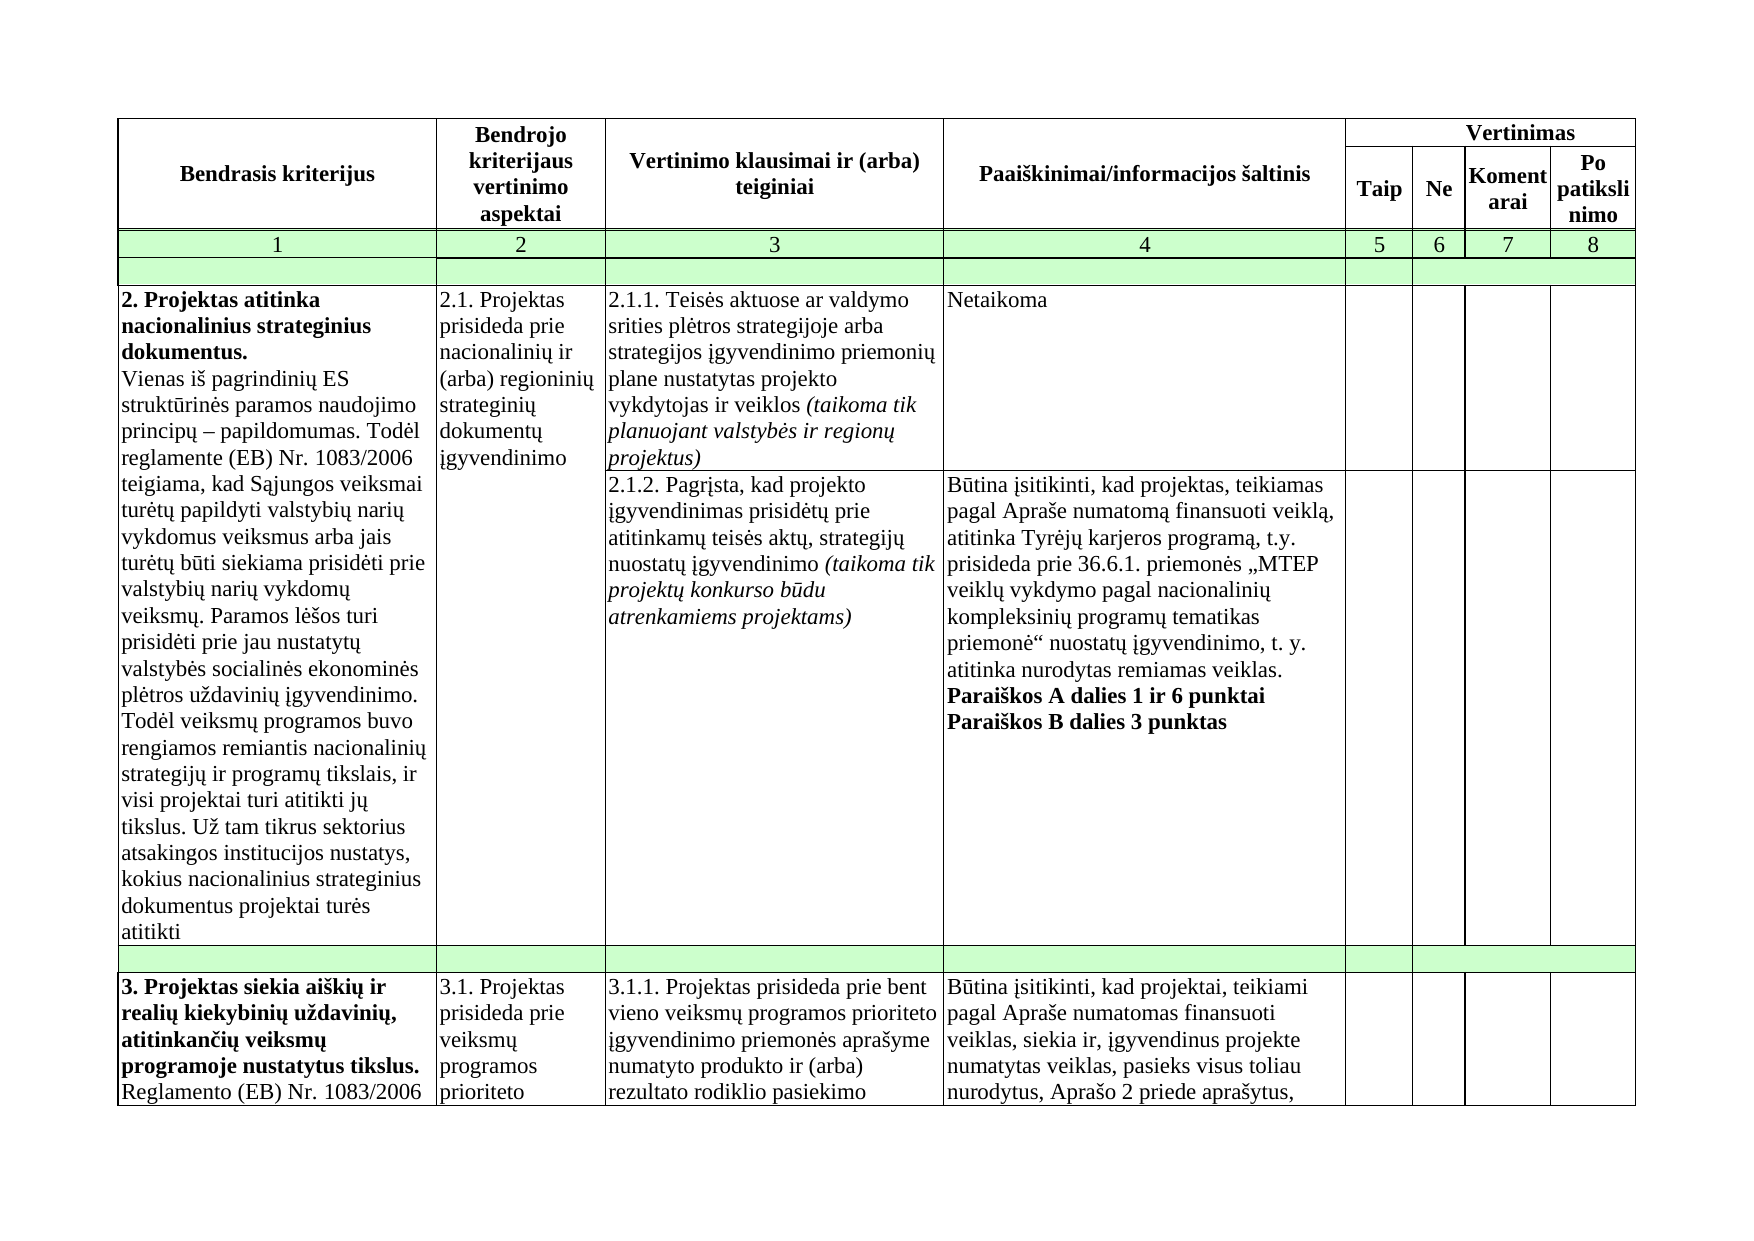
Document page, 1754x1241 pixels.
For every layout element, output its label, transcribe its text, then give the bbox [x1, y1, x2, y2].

table_cell [1413, 259, 1635, 284]
table_cell [119, 946, 436, 972]
table_cell 6 [1413, 231, 1464, 257]
table_cell [1413, 946, 1635, 972]
table_cell [1466, 286, 1550, 470]
table_cell 3.1. Projektas prisideda prie veiksmų programos prioriteto [437, 973, 605, 1105]
table_cell [606, 946, 943, 972]
table_cell 2.1.1. Teisės aktuose ar valdymo srities plėtros strategijoje arba strategijos įgyvendinimo priemonių plane nustatytas projekto vykdytojas ir veiklos (taikoma tik planuojant valstybės ir regionų projektus) [606, 286, 943, 470]
table_cell [119, 258, 436, 284]
table_header Vertinimo klausimai ir (arba) teiginiai [606, 119, 943, 228]
table_cell 2 [437, 231, 605, 257]
table_cell [944, 946, 1345, 972]
table_cell [1466, 973, 1550, 1105]
table_header Vertinimas [1346, 119, 1635, 146]
table_cell Komentarai [1466, 147, 1550, 228]
table_cell Taip [1346, 147, 1412, 228]
table_cell 3.1.1. Projektas prisideda prie bent vieno veiksmų programos prioriteto įgyvendinimo priemonės aprašyme numatyto produkto ir (arba) rezultato rodiklio pasiekimo [606, 973, 943, 1105]
table_cell 1 [119, 231, 436, 257]
table_cell Netaikoma [944, 286, 1345, 470]
table_cell [437, 946, 605, 972]
table_cell [1413, 973, 1464, 1105]
table_cell [606, 259, 943, 284]
table_header Paaiškinimai/informacijos šaltinis [944, 119, 1345, 228]
table_cell 3. Projektas siekia aiškių ir realių kiekybinių uždavinių, atitinkančių veiksmų programoje nustatytus tikslus. Reglamento (EB) Nr. 1083/2006 [119, 973, 436, 1105]
table_cell [1466, 471, 1550, 944]
table_cell [1346, 286, 1412, 470]
table_cell [1551, 973, 1635, 1105]
table_cell 5 [1346, 231, 1412, 257]
table_cell [1551, 471, 1635, 944]
table_cell 2.1. Projektas prisideda prie nacionalinių ir (arba) regioninių strateginių dokumentų įgyvendinimo [437, 286, 605, 944]
table_cell Būtina įsitikinti, kad projektas, teikiamas pagal Apraše numatomą finansuoti veiklą, atitinka Tyrėjų karjeros programą, t.y. prisideda prie 36.6.1. priemonės „MTEP veiklų vykdymo pagal nacionalinių kompleksinių programų tematikas priemonė“ nuostatų įgyvendinimo, t. y. atitinka nurodytas remiamas veiklas. Paraiškos A dalies 1 ir 6 punktai Paraiškos B dalies 3 punktas [944, 471, 1345, 944]
table_cell [1413, 286, 1464, 470]
table_cell [1551, 286, 1635, 470]
table_cell 4 [944, 231, 1345, 257]
table_cell [944, 259, 1345, 284]
table_cell [437, 259, 605, 284]
table_cell 3 [606, 231, 943, 257]
table_cell 7 [1466, 231, 1550, 257]
table_cell Ne [1413, 147, 1464, 228]
table_cell [1346, 259, 1412, 284]
table_cell [1413, 471, 1464, 944]
table_cell Būtina įsitikinti, kad projektai, teikiami pagal Apraše numatomas finansuoti veiklas, siekia ir, įgyvendinus projekte numatytas veiklas, pasieks visus toliau nurodytus, Aprašo 2 priede aprašytus, [944, 973, 1345, 1105]
table_cell 2. Projektas atitinka nacionalinius strateginius dokumentus. Vienas iš pagrindinių ES struktūrinės paramos naudojimo principų – papildomumas. Todėl reglamente (EB) Nr. 1083/2006 teigiama, kad Sąjungos veiksmai turėtų papildyti valstybių narių vykdomus veiksmus arba jais turėtų būti siekiama prisidėti prie valstybių narių vykdomų veiksmų. Paramos lėšos turi prisidėti prie jau nustatytų valstybės socialinės ekonominės plėtros uždavinių įgyvendinimo. Todėl veiksmų programos buvo rengiamos remiantis nacionalinių strategijų ir programų tikslais, ir visi projektai turi atitikti jų tikslus. Už tam tikrus sektorius atsakingos institucijos nustatys, kokius nacionalinius strateginius dokumentus projektai turės atitikti [119, 286, 436, 944]
table_header Bendrojo kriterijaus vertinimo aspektai [437, 119, 605, 228]
table_cell [1346, 471, 1412, 944]
table_cell [1346, 946, 1412, 972]
table_cell 8 [1551, 231, 1635, 257]
table_cell 2.1.2. Pagrįsta, kad projekto įgyvendinimas prisidėtų prie atitinkamų teisės aktų, strategijų nuostatų įgyvendinimo (taikoma tik projektų konkurso būdu atrenkamiems projektams) [606, 471, 943, 944]
table_header Bendrasis kriterijus [119, 119, 436, 228]
table_cell Po patikslinimo [1551, 147, 1635, 228]
table_cell [1346, 973, 1412, 1105]
